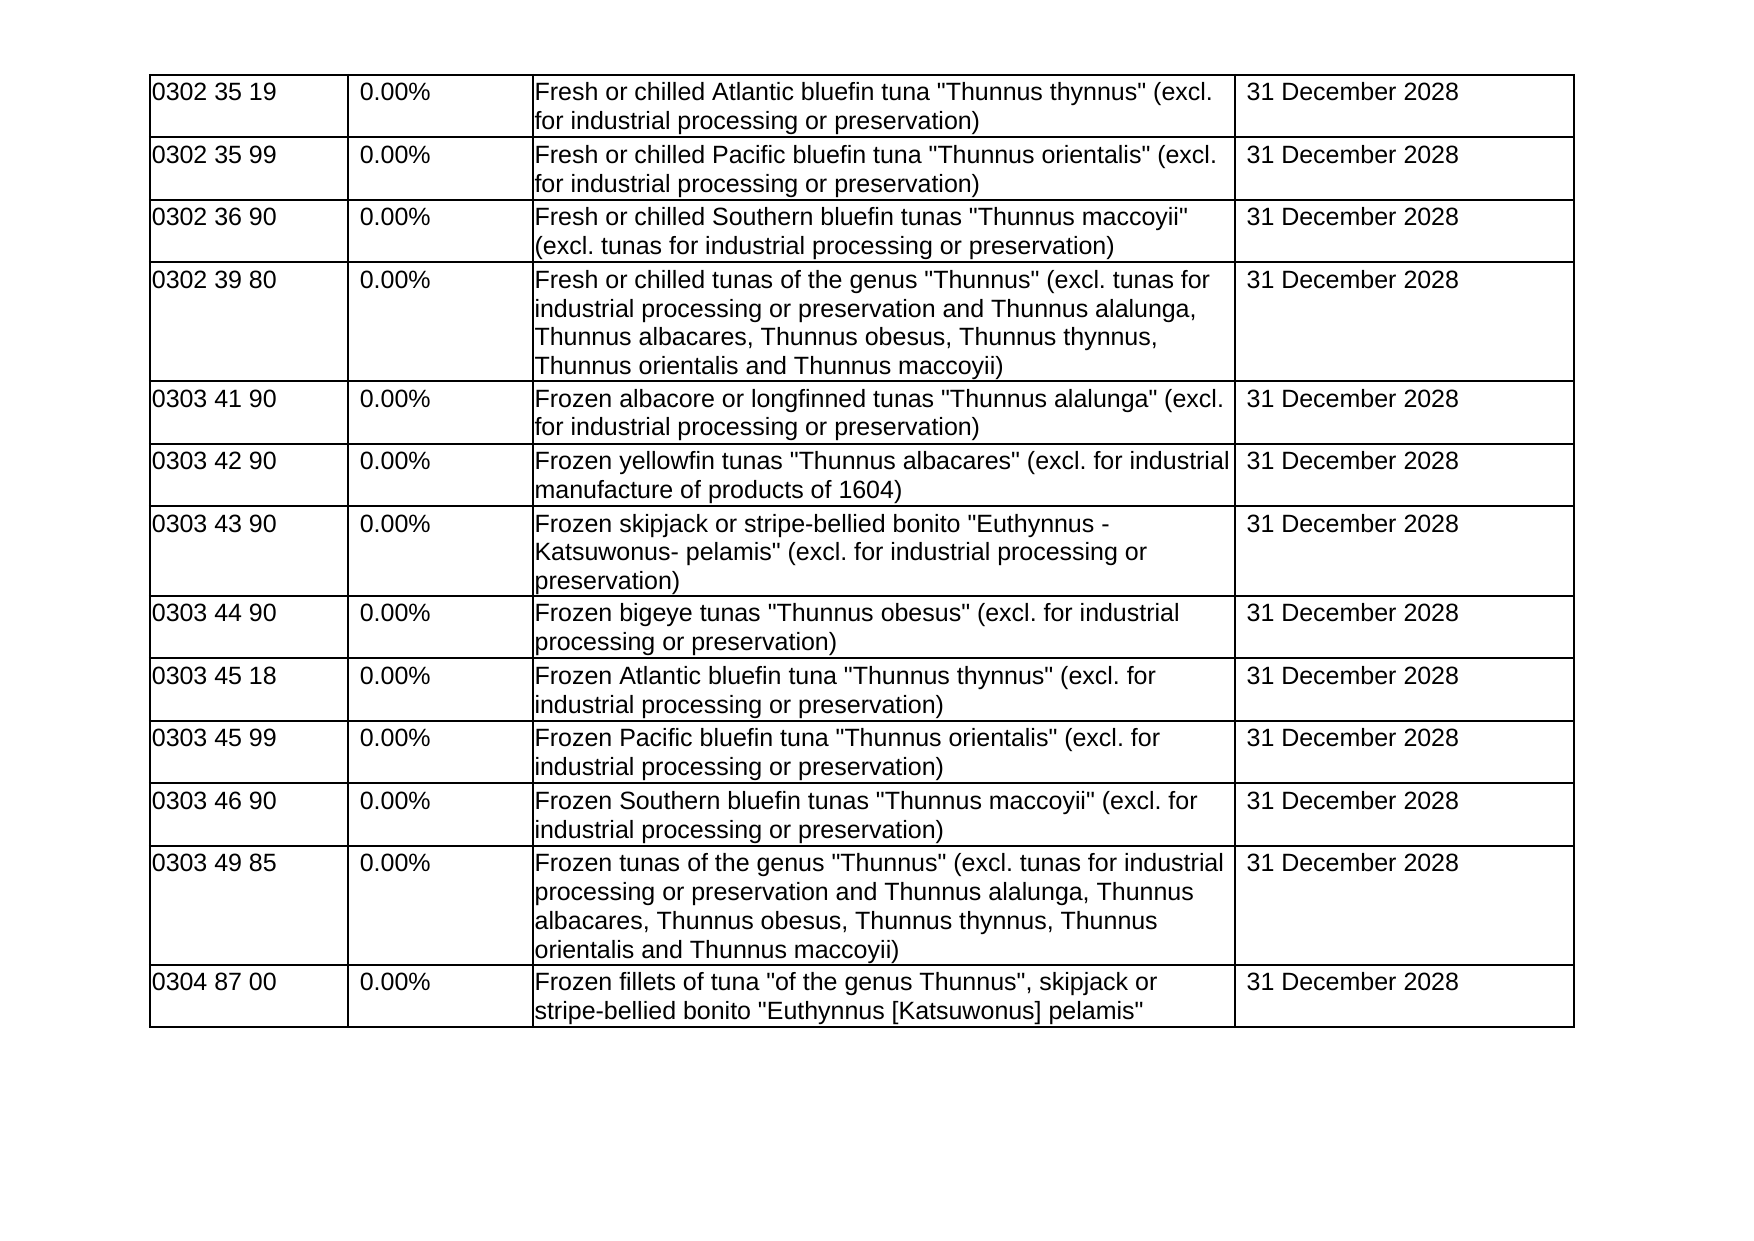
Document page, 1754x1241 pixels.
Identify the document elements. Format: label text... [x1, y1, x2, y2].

table_cell Frozen Pacific bluefin tuna "Thunnus orientalis" (excl. for industrial processing or preservation) [534, 722, 1234, 782]
table_cell Frozen fillets of tuna "of the genus Thunnus", skipjack or stripe-bellied bonito "Euthynnus [Katsuwonus] pelamis" [534, 966, 1234, 1026]
table_cell Fresh or chilled Pacific bluefin tuna "Thunnus orientalis" (excl. for industrial processing or preservation) [534, 138, 1234, 199]
table_cell Fresh or chilled Atlantic bluefin tuna "Thunnus thynnus" (excl. for industrial processing or preservation) [534, 76, 1234, 136]
table_cell 31 December 2028 [1236, 659, 1573, 720]
table_cell 0.00% [349, 201, 532, 261]
table_cell 31 December 2028 [1236, 138, 1573, 199]
table_cell 0303 49 85 [151, 847, 347, 963]
table_cell 31 December 2028 [1236, 76, 1573, 136]
table_cell Frozen skipjack or stripe-bellied bonito "Euthynnus -Katsuwonus- pelamis" (excl. for industrial processing or preservation) [534, 507, 1234, 595]
table_cell 0.00% [349, 722, 532, 782]
table_cell 0302 35 19 [151, 76, 347, 136]
table_cell 0304 87 00 [151, 966, 347, 1026]
table_cell Frozen albacore or longfinned tunas "Thunnus alalunga" (excl. for industrial processing or preservation) [534, 382, 1234, 442]
table_cell 31 December 2028 [1236, 784, 1573, 845]
table_cell 0.00% [349, 138, 532, 199]
table_cell 31 December 2028 [1236, 966, 1573, 1026]
table_cell 0302 36 90 [151, 201, 347, 261]
table_cell 0303 46 90 [151, 784, 347, 845]
table_cell 31 December 2028 [1236, 597, 1573, 657]
table_cell 0.00% [349, 382, 532, 442]
table_cell Frozen bigeye tunas "Thunnus obesus" (excl. for industrial processing or preservation) [534, 597, 1234, 657]
table_cell 0.00% [349, 76, 532, 136]
table_cell 31 December 2028 [1236, 847, 1573, 963]
table_cell 0.00% [349, 597, 532, 657]
table_cell 0.00% [349, 847, 532, 963]
table_cell 31 December 2028 [1236, 263, 1573, 380]
table_cell 0.00% [349, 659, 532, 720]
table_cell Frozen yellowfin tunas "Thunnus albacares" (excl. for industrial manufacture of products of 1604) [534, 445, 1234, 505]
table_cell 31 December 2028 [1236, 445, 1573, 505]
table_cell 0.00% [349, 966, 532, 1026]
table_cell 0.00% [349, 784, 532, 845]
table_cell Frozen tunas of the genus "Thunnus" (excl. tunas for industrial processing or preservation and Thunnus alalunga, Thunnus albacares, Thunnus obesus, Thunnus thynnus, Thunnus orientalis and Thunnus maccoyii) [534, 847, 1234, 963]
table_cell 0303 41 90 [151, 382, 347, 442]
table_cell 0302 39 80 [151, 263, 347, 380]
table_cell Fresh or chilled Southern bluefin tunas "Thunnus maccoyii" (excl. tunas for industrial processing or preservation) [534, 201, 1234, 261]
table_cell 0.00% [349, 507, 532, 595]
table_cell Frozen Southern bluefin tunas "Thunnus maccoyii" (excl. for industrial processing or preservation) [534, 784, 1234, 845]
table_cell 31 December 2028 [1236, 382, 1573, 442]
table_cell 0303 43 90 [151, 507, 347, 595]
table_cell 0302 35 99 [151, 138, 347, 199]
table_cell 0.00% [349, 263, 532, 380]
table_cell 31 December 2028 [1236, 507, 1573, 595]
table_cell Fresh or chilled tunas of the genus "Thunnus" (excl. tunas for industrial processing or preservation and Thunnus alalunga, Thunnus albacares, Thunnus obesus, Thunnus thynnus, Thunnus orientalis and Thunnus maccoyii) [534, 263, 1234, 380]
table_cell 0303 45 18 [151, 659, 347, 720]
table_cell 0303 45 99 [151, 722, 347, 782]
table_cell Frozen Atlantic bluefin tuna "Thunnus thynnus" (excl. for industrial processing or preservation) [534, 659, 1234, 720]
table_cell 0303 44 90 [151, 597, 347, 657]
table_cell 0303 42 90 [151, 445, 347, 505]
table_cell 31 December 2028 [1236, 201, 1573, 261]
table_cell 0.00% [349, 445, 532, 505]
table_cell 31 December 2028 [1236, 722, 1573, 782]
